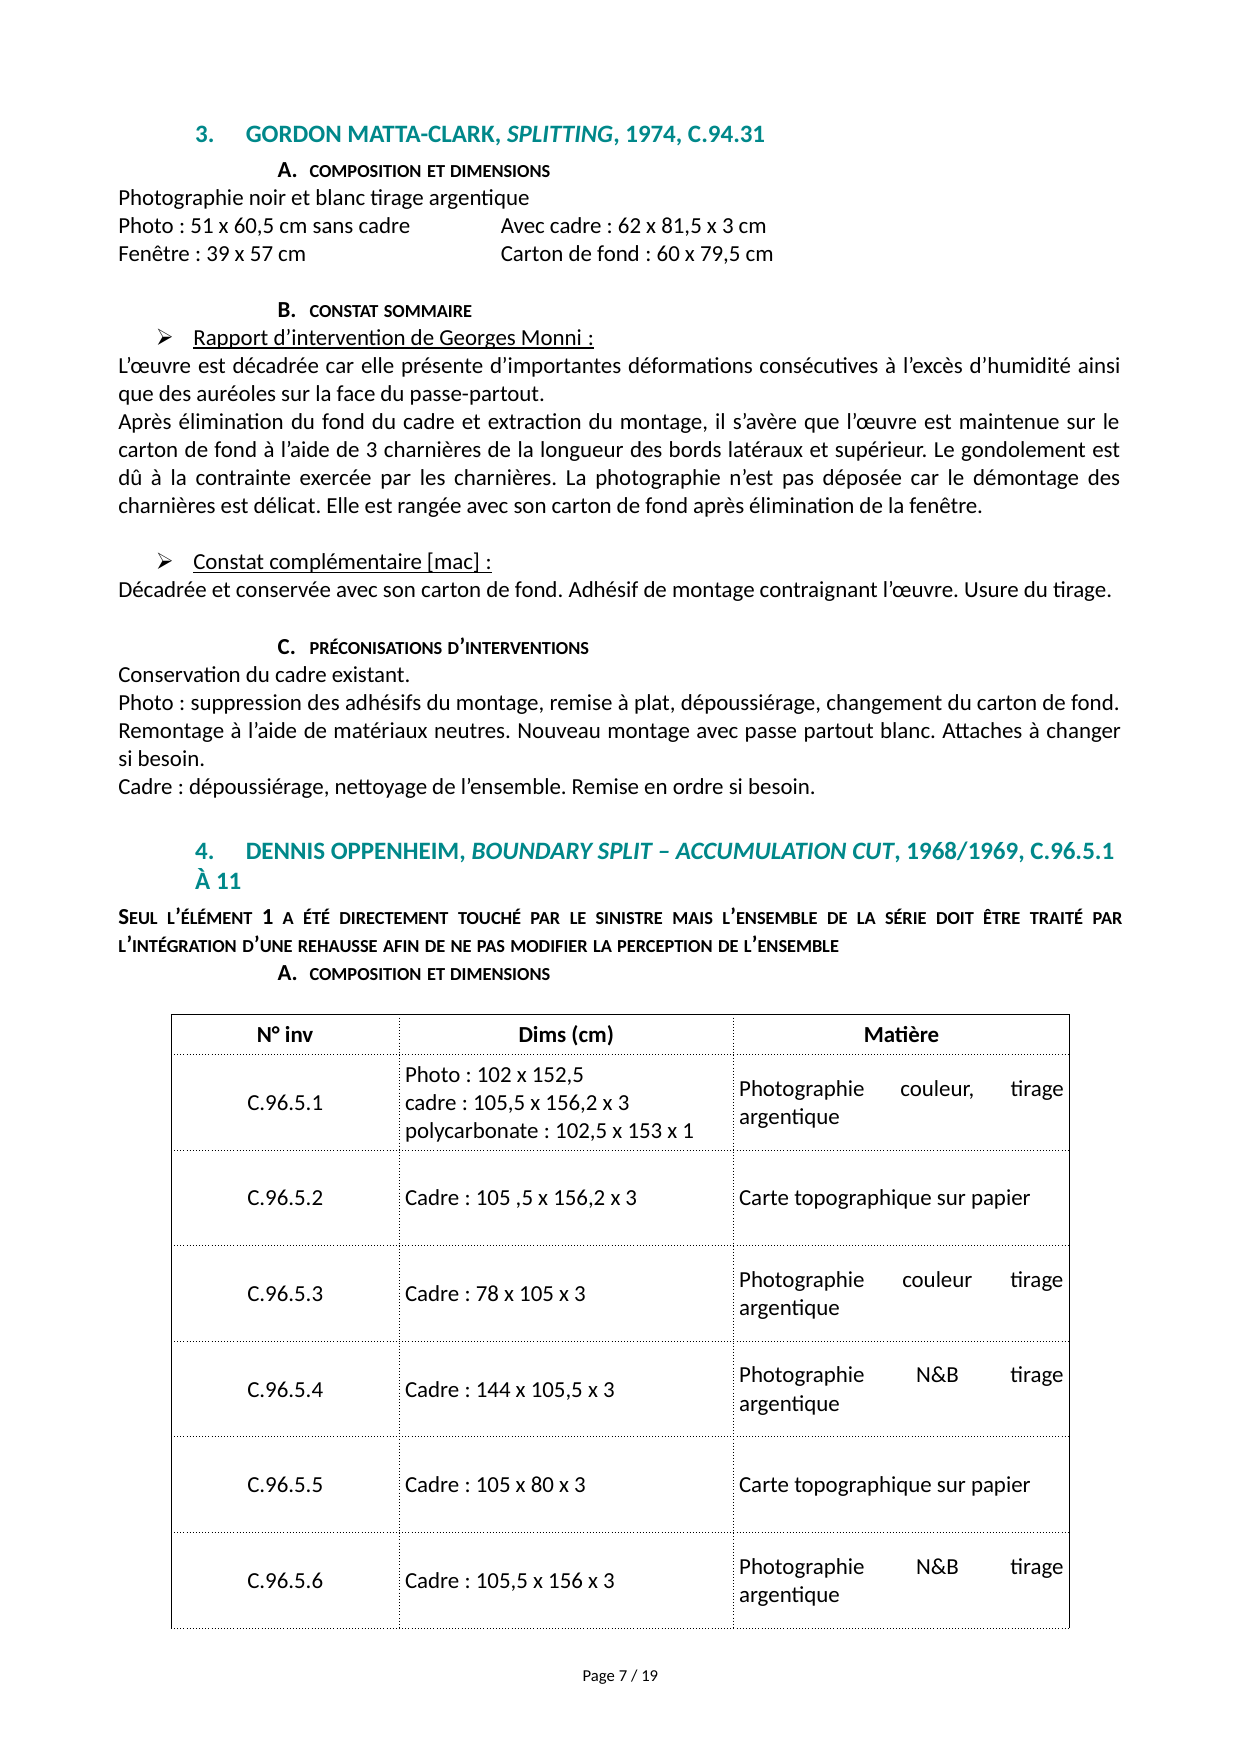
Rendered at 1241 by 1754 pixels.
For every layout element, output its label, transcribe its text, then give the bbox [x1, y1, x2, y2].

subtitle 3. Gordon Matta-Clark, Splitting, 1974, C.94.31 [165, 118, 1122, 149]
text Photo : suppression des adhésifs du montage, remise à plat, dépoussiérage, changement du carton de fond. Remontage à l’aide de matériaux neutres. Nouveau montage avec passe partout blanc. Attaches à changer si besoin. [118, 688, 1122, 772]
table_cell C.96.5.5 [172, 1436, 399, 1532]
subtitle 4. Dennis OppeNheim, Boundary Split – Accumulation Cut, 1968/1969, C.96.5.1 à 11 [165, 835, 1122, 896]
table_cell Cadre : 105 x 80 x 3 [399, 1436, 733, 1532]
table_cell C.96.5.4 [172, 1341, 399, 1436]
table_cell Cadre : 78 x 105 x 3 [399, 1245, 733, 1341]
text Décadrée et conservée avec son carton de fond. Adhésif de montage contraignant l’œuvre. Usure du tirage. [118, 575, 1122, 603]
text Fenêtre : 39 x 57 cm Carton de fond : 60 x 79,5 cm [118, 239, 1122, 267]
list Constat complémentaire [mac] : [156, 547, 1122, 575]
text Photographie noir et blanc tirage argentique [118, 183, 1122, 211]
text L’œuvre est décadrée car elle présente d’importantes déformations consécutives à l’excès d’humidité ainsi que des auréoles sur la face du passe-partout. [118, 351, 1122, 407]
list Rapport d’intervention de Georges Monni : [156, 323, 1122, 351]
table_header Matière [733, 1015, 1069, 1054]
table_cell Cadre : 105,5 x 156 x 3 [399, 1532, 733, 1628]
table_cell Photo : 102 x 152,5 cadre : 105,5 x 156,2 x 3 polycarbonate : 102,5 x 153 x 1 [399, 1054, 733, 1149]
table_cell Cadre : 105 ,5 x 156,2 x 3 [399, 1150, 733, 1245]
table_cell C.96.5.3 [172, 1245, 399, 1341]
table_cell C.96.5.2 [172, 1150, 399, 1245]
text C. préconisations d’interventions [118, 632, 1122, 660]
text Seul l’élément 1 a été directement touché par le sinistre mais l’ensemble de la série doit être traité par l’intégration d’une rehausse afin de ne pas modifier la perception de l’ensemble [118, 902, 1122, 958]
table_header N° inv [172, 1015, 399, 1054]
table_cell Photographie N&B tirage argentique [733, 1341, 1069, 1436]
text Conservation du cadre existant. [118, 660, 1122, 688]
text Cadre : dépoussiérage, nettoyage de l’ensemble. Remise en ordre si besoin. [118, 772, 1122, 800]
table_cell Cadre : 144 x 105,5 x 3 [399, 1341, 733, 1436]
text A. composition et dimensions [118, 155, 1122, 183]
table_cell Photographie couleur, tirage argentique [733, 1054, 1069, 1149]
text Après élimination du fond du cadre et extraction du montage, il s’avère que l’œuvre est maintenue sur le carton de fond à l’aide de 3 charnières de la longueur des bords latéraux et supérieur. Le gondolement est dû à la contrainte exercée par les charnières. La photographie n’est pas déposée car le démontage des charnières est délicat. Elle est rangée avec son carton de fond après élimination de la fenêtre. [118, 407, 1122, 519]
text A. composition et dimensions [118, 958, 1122, 986]
table_cell C.96.5.6 [172, 1532, 399, 1628]
table_cell Photographie N&B tirage argentique [733, 1532, 1069, 1628]
table_cell C.96.5.1 [172, 1054, 399, 1149]
table_header Dims (cm) [399, 1015, 733, 1054]
text B. constat sommaire [118, 295, 1122, 323]
table_cell Carte topographique sur papier [733, 1436, 1069, 1532]
table_cell Carte topographique sur papier [733, 1150, 1069, 1245]
text Photo : 51 x 60,5 cm sans cadre Avec cadre : 62 x 81,5 x 3 cm [118, 211, 1122, 239]
table_cell Photographie couleur tirage argentique [733, 1245, 1069, 1341]
